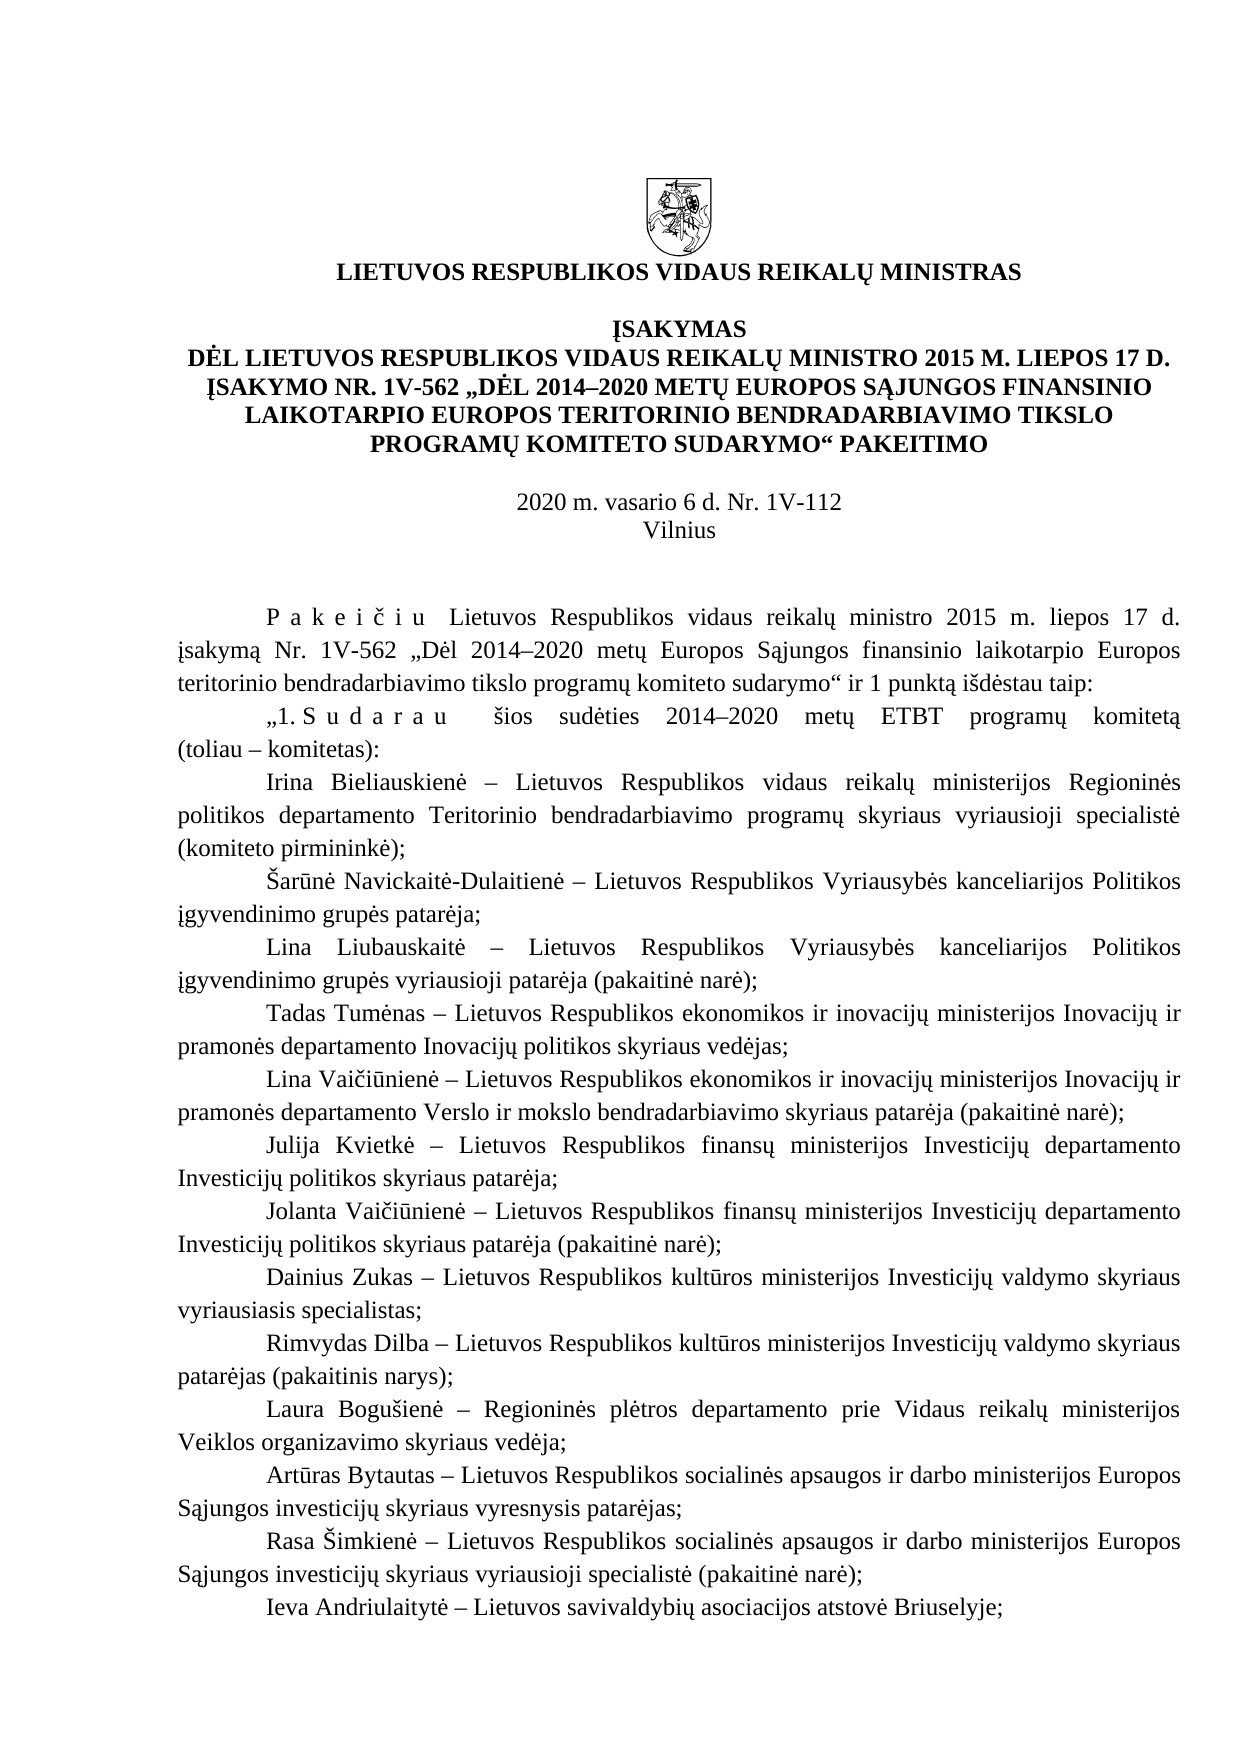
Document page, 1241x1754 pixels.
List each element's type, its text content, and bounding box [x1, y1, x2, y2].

text Pakeičiu Lietuvos Respublikos vidaus reikalų ministro 2015 m. liepos 17 d. įsakymą Nr. 1V-562 „Dėl 2014–2020 metų Europos Sąjungos finansinio laikotarpio Europos teritorinio bendradarbiavimo tikslo programų komiteto sudarymo“ ir 1 punktą išdėstau taip: [177, 602, 1181, 697]
text Laura Bogušienė – Regioninės plėtros departamento prie Vidaus reikalų ministerijos Veiklos organizavimo skyriaus vedėja; [177, 1394, 1181, 1456]
text Jolanta Vaičiūnienė – Lietuvos Respublikos finansų ministerijos Investicijų departamento Investicijų politikos skyriaus patarėja (pakaitinė narė); [177, 1196, 1181, 1258]
text Rimvydas Dilba – Lietuvos Respublikos kultūros ministerijos Investicijų valdymo skyriaus patarėjas (pakaitinis narys); [177, 1328, 1181, 1390]
text ĮSAKYMAS [177, 314, 1181, 343]
text LIETUVOS RESPUBLIKOS VIDAUS REIKALŲ MINISTRAS [177, 257, 1181, 286]
text Julija Kvietkė – Lietuvos Respublikos finansų ministerijos Investicijų departamento Investicijų politikos skyriaus patarėja; [177, 1130, 1181, 1192]
text Artūras Bytautas – Lietuvos Respublikos socialinės apsaugos ir darbo ministerijos Europos Sąjungos investicijų skyriaus vyresnysis patarėjas; [177, 1460, 1181, 1522]
text Irina Bieliauskienė – Lietuvos Respublikos vidaus reikalų ministerijos Regioninės politikos departamento Teritorinio bendradarbiavimo programų skyriaus vyriausioji specialistė (komiteto pirmininkė); [177, 767, 1181, 862]
text Vilnius [177, 516, 1181, 544]
text Šarūnė Navickaitė-Dulaitienė – Lietuvos Respublikos Vyriausybės kanceliarijos Politikos įgyvendinimo grupės patarėja; [177, 866, 1181, 928]
text Dainius Zukas – Lietuvos Respublikos kultūros ministerijos Investicijų valdymo skyriaus vyriausiasis specialistas; [177, 1262, 1181, 1324]
text Lina Vaičiūnienė – Lietuvos Respublikos ekonomikos ir inovacijų ministerijos Inovacijų ir pramonės departamento Verslo ir mokslo bendradarbiavimo skyriaus patarėja (pakaitinė narė); [177, 1064, 1181, 1126]
text 2020 m. vasario 6 d. Nr. 1V-112 [177, 487, 1181, 516]
text Lina Liubauskaitė – Lietuvos Respublikos Vyriausybės kanceliarijos Politikos įgyvendinimo grupės vyriausioji patarėja (pakaitinė narė); [177, 932, 1181, 994]
text Rasa Šimkienė – Lietuvos Respublikos socialinės apsaugos ir darbo ministerijos Europos Sąjungos investicijų skyriaus vyriausioji specialistė (pakaitinė narė); [177, 1526, 1181, 1588]
text „1. Sudarau šios sudėties 2014–2020 metų ETBT programų komitetą (toliau – komitetas): [177, 701, 1181, 763]
text Ieva Andriulaitytė – Lietuvos savivaldybių asociacijos atstovė Briuselyje; [177, 1592, 1181, 1621]
text DĖL LIETUVOS RESPUBLIKOS VIDAUS REIKALŲ MINISTRO 2015 M. LIEPOS 17 D. ĮSAKYMO NR. 1V-562 „DĖL 2014–2020 METŲ EUROPOS SĄJUNGOS FINANSINIO LAIKOTARPIO EUROPOS TERITORINIO BENDRADARBIAVIMO TIKSLO PROGRAMŲ KOMITETO SUDARYMO“ PAKEITIMO [177, 343, 1181, 458]
text Tadas Tumėnas – Lietuvos Respublikos ekonomikos ir inovacijų ministerijos Inovacijų ir pramonės departamento Inovacijų politikos skyriaus vedėjas; [177, 998, 1181, 1060]
